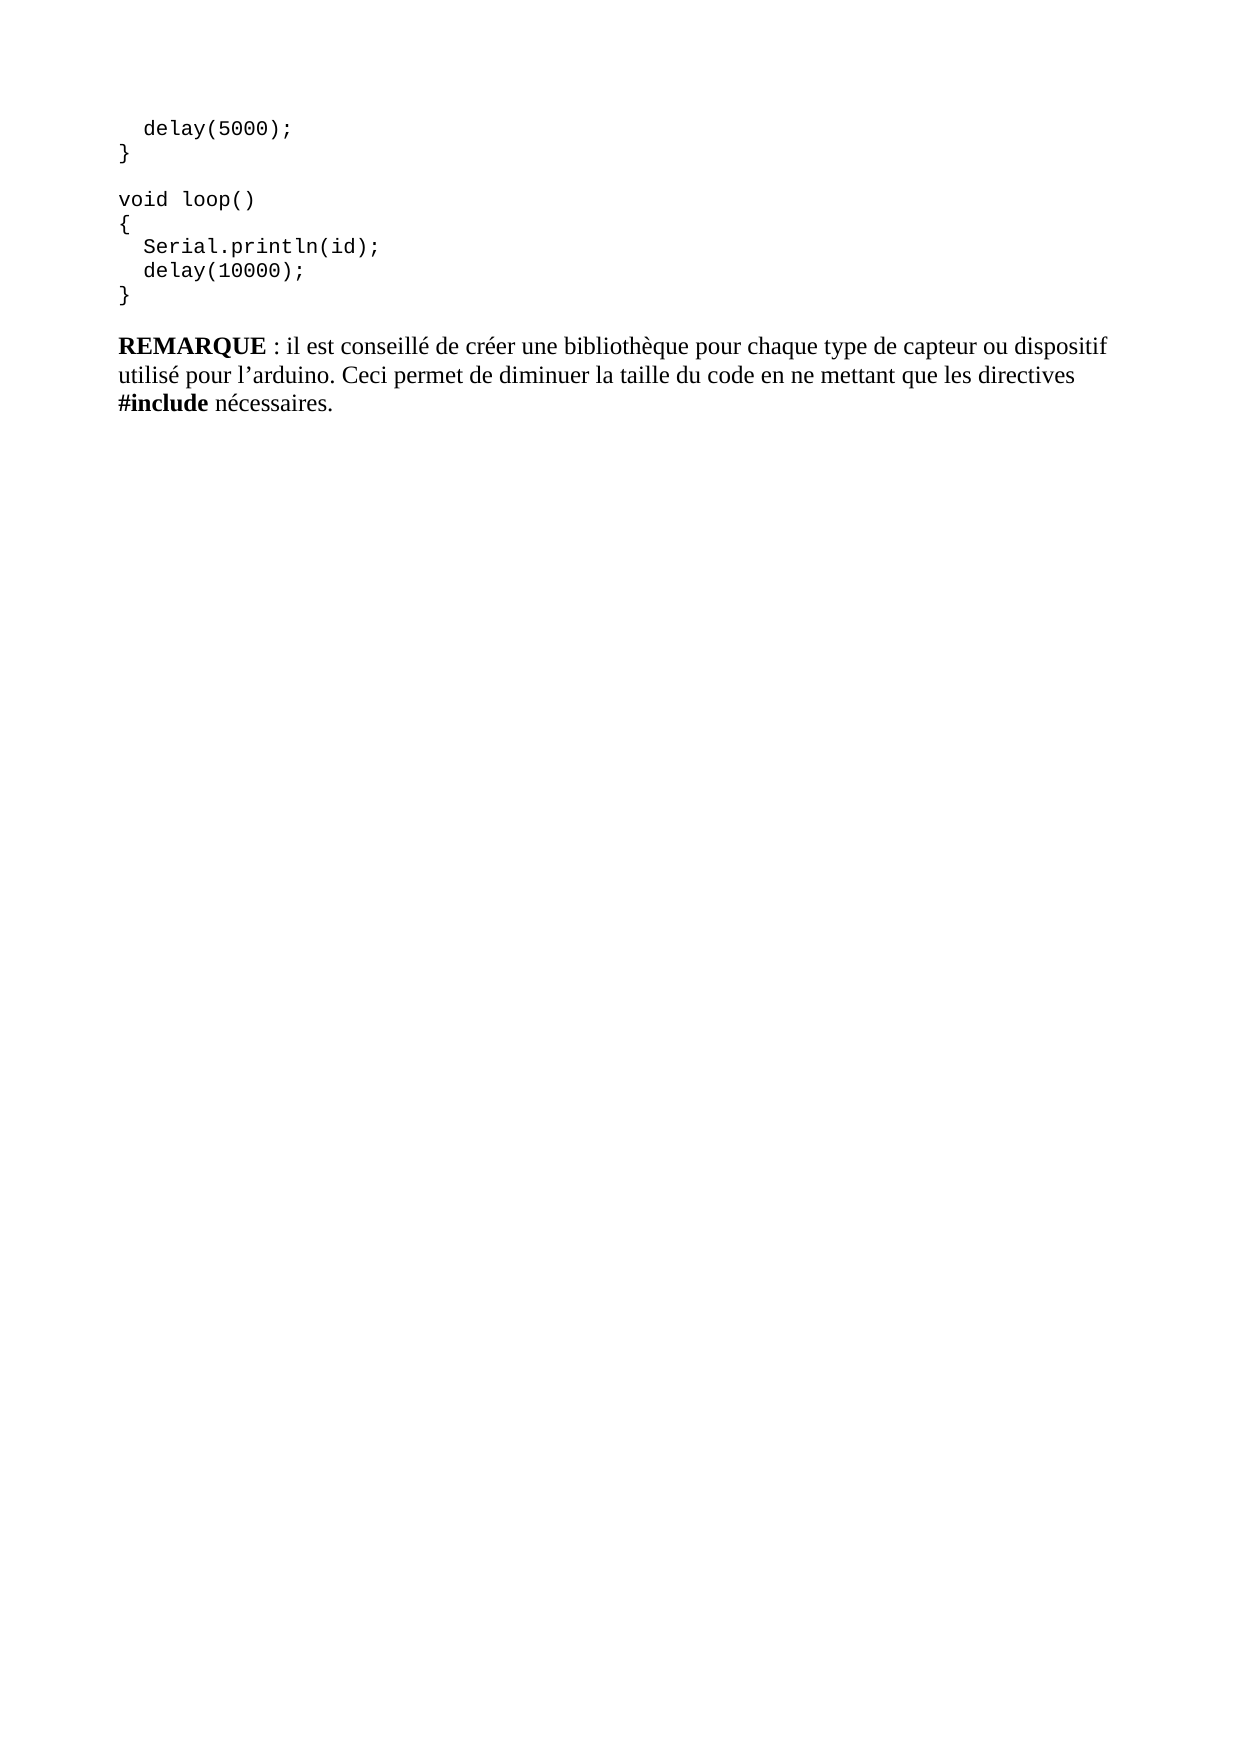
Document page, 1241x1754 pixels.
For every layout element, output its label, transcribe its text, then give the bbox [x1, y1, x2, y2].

text delay(10000); [118, 260, 1122, 284]
text void loop() [118, 189, 1122, 213]
text } [118, 142, 1122, 165]
text } [118, 284, 1122, 307]
text delay(5000); [118, 118, 1122, 142]
text Serial.println(id); [118, 236, 1122, 260]
text REMARQUE : il est conseillé de créer une bibliothèque pour chaque type de capteur ou dispositif utilisé pour l’arduino. Ceci permet de diminuer la taille du code en ne mettant que les directives #include nécessaires. [118, 331, 1122, 417]
text { [118, 213, 1122, 236]
